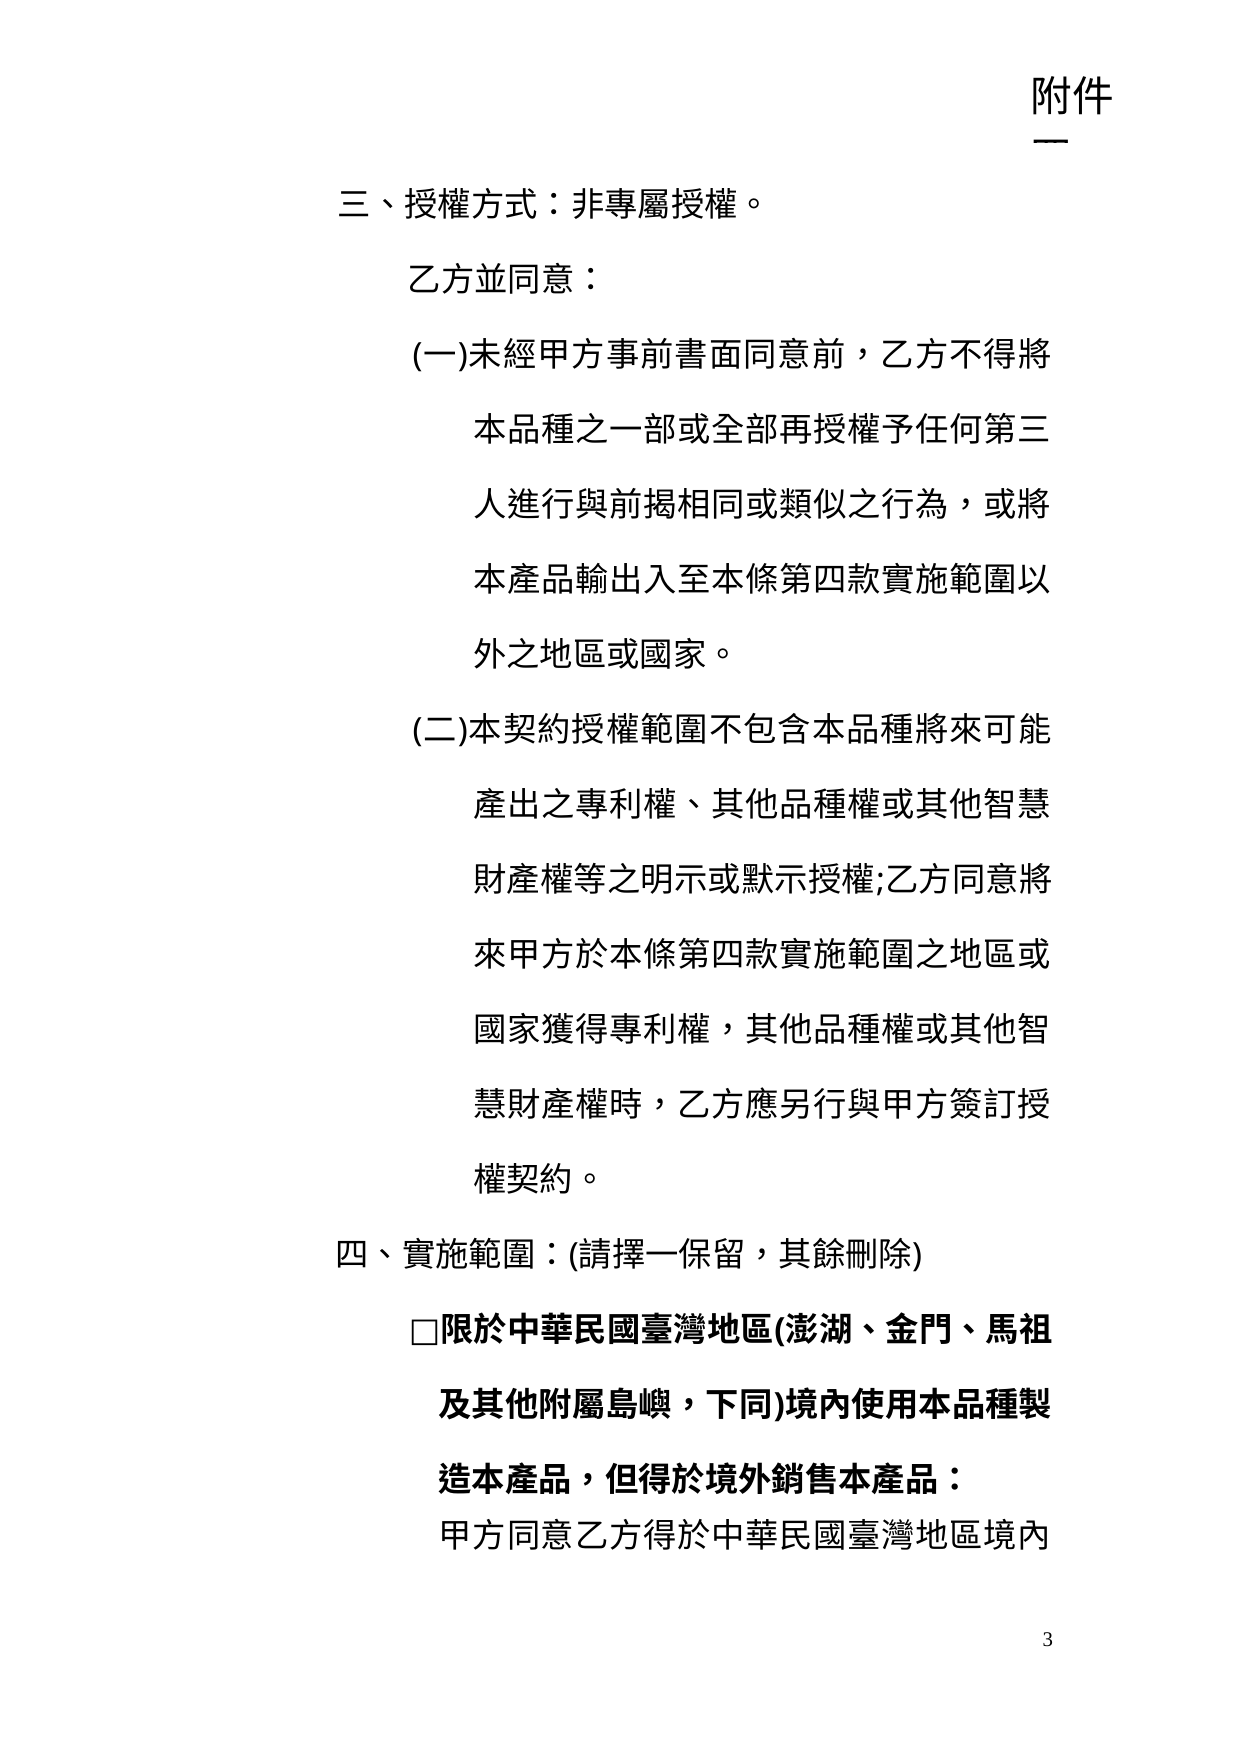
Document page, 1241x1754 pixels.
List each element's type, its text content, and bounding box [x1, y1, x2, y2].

text 三、授權方式：非專屬授權。 [337, 164, 1053, 239]
text (一)未經甲方事前書面同意前，乙方不得將本品種之一部或全部再授權予任何第三人進行與前揭相同或類似之行為，或將本產品輸出入至本條第四款實施範圍以外之地區或國家。 [412, 314, 1053, 689]
text 四、實施範圍：(請擇一保留，其餘刪除) [187, 1214, 1053, 1289]
text □限於中華民國臺灣地區(澎湖、金門、馬祖及其他附屬島嶼，下同)境內使用本品種製造本產品，但得於境外銷售本產品： [409, 1289, 1053, 1514]
text (二)本契約授權範圍不包含本品種將來可能產出之專利權、其他品種權或其他智慧財產權等之明示或默示授權;乙方同意將來甲方於本條第四款實施範圍之地區或國家獲得專利權，其他品種權或其他智慧財產權時，乙方應另行與甲方簽訂授權契約。 [412, 689, 1053, 1214]
text 甲方同意乙方得於中華民國臺灣地區境內非專屬使用本品種為本條第一款所列行為，並得於中華民國臺灣地區境外銷售本產品，惟乙方應符合中華民國臺灣產品出口管制相關規定。 [438, 1514, 1053, 1556]
text 乙方並同意： [407, 239, 1053, 314]
